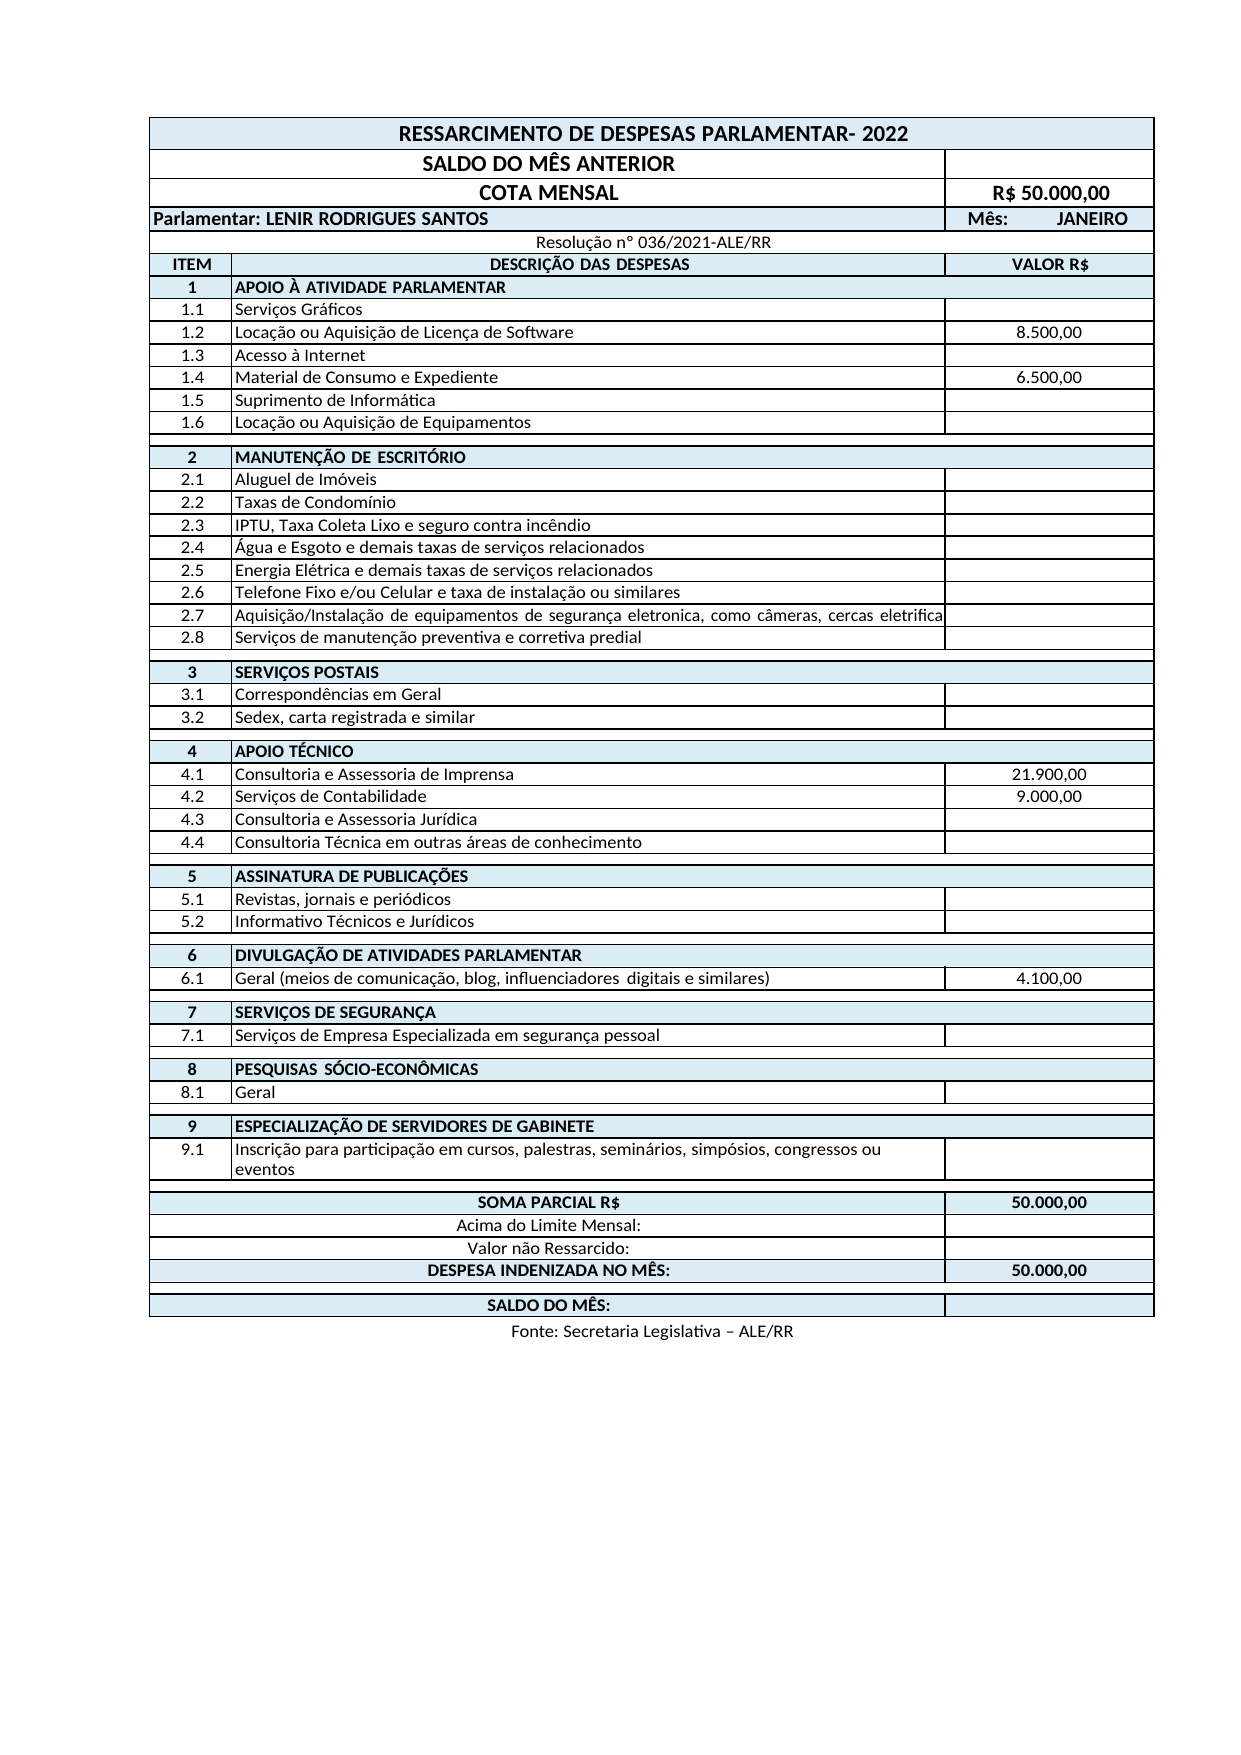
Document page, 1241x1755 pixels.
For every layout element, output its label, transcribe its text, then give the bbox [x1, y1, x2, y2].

table_cell [946, 1295, 1153, 1316]
table_cell [946, 1139, 1153, 1179]
table_cell [946, 911, 1153, 932]
table_cell 2.4 [150, 537, 231, 558]
table_cell 9.000,00 [946, 786, 1153, 807]
table_cell [946, 582, 1153, 603]
table_cell Aluguel de Imóveis [232, 469, 944, 490]
table_cell 2.1 [150, 469, 231, 490]
text Fonte: Secretaria Legislativa – ALE/RR [510, 1320, 794, 1342]
table_cell [946, 390, 1153, 411]
table_cell SOMA PARCIAL R$ [150, 1193, 944, 1213]
table_cell ESPECIALIZAÇÃO DE SERVIDORES DE GABINETE [232, 1116, 1153, 1137]
table_cell Correspondências em Geral [232, 684, 944, 705]
table_cell Geral (meios de comunicação, blog, influenciadores digitais e similares) [232, 968, 944, 989]
table_cell 1.4 [150, 367, 231, 388]
table_cell [946, 809, 1153, 830]
table_cell [150, 1181, 1153, 1191]
table_cell R$ 50.000,00 [946, 179, 1153, 206]
table_cell Energia Elétrica e demais taxas de serviços relacionados [232, 560, 944, 581]
table_cell [150, 730, 1153, 739]
table_cell 1.5 [150, 390, 231, 411]
table_cell ASSINATURA DE PUBLICAÇÕES [232, 866, 1153, 887]
table_cell [946, 627, 1153, 648]
table_cell Serviços Gráficos [232, 299, 944, 320]
table_cell SALDO DO MÊS: [150, 1295, 944, 1316]
table_cell [150, 991, 1153, 1001]
table_cell APOIO TÉCNICO [232, 741, 1153, 762]
table_cell 4 [150, 741, 231, 762]
table_cell Valor não Ressarcido: [150, 1238, 944, 1259]
table_header RESSARCIMENTO DE DESPESAS PARLAMENTAR- 2022 [150, 118, 1153, 149]
table_cell Consultoria e Assessoria de Imprensa [232, 764, 944, 785]
table_cell 2.7 [150, 605, 231, 626]
table_cell Acesso à Internet [232, 345, 944, 366]
table_cell 8 [150, 1059, 231, 1080]
table_cell 3 [150, 662, 231, 683]
table_cell 9 [150, 1116, 231, 1137]
table_cell Taxas de Condomínio [232, 492, 944, 513]
table_cell [946, 150, 1153, 177]
table_cell Revistas, jornais e periódicos [232, 888, 944, 909]
table_cell [150, 650, 1153, 660]
table_cell SERVIÇOS POSTAIS [232, 662, 1153, 683]
table_cell 21.900,00 [946, 764, 1153, 785]
table_cell 8.500,00 [946, 322, 1153, 343]
table_cell [150, 1283, 1153, 1293]
table_cell IPTU, Taxa Coleta Lixo e seguro contra incêndio [232, 515, 944, 535]
table_cell Água e Esgoto e demais taxas de serviços relacionados [232, 537, 944, 558]
table_cell Serviços de manutenção preventiva e corretiva predial [232, 627, 944, 648]
table_cell 5.1 [150, 888, 231, 909]
table_cell Resolução nº 036/2021-ALE/RR [150, 232, 1153, 252]
table_cell [946, 1082, 1153, 1103]
table_cell [946, 1025, 1153, 1046]
table_cell [946, 299, 1153, 320]
table_cell 4.100,00 [946, 968, 1153, 989]
table_cell 4.4 [150, 832, 231, 853]
table_cell [150, 1104, 1153, 1114]
table_cell [946, 888, 1153, 909]
table_cell Aquisição/Instalação de equipamentos de segurança eletronica, como câmeras, cercas eletrifica [232, 605, 944, 626]
table_cell 4.1 [150, 764, 231, 785]
table_cell [946, 707, 1153, 728]
table_cell [946, 469, 1153, 490]
table_cell PESQUISAS SÓCIO-ECONÔMICAS [232, 1059, 1153, 1080]
table_cell 5.2 [150, 911, 231, 932]
table_cell [946, 560, 1153, 581]
table_cell 7.1 [150, 1025, 231, 1046]
table_cell 1 [150, 277, 231, 298]
table_cell DIVULGAÇÃO DE ATIVIDADES PARLAMENTAR [232, 945, 1153, 966]
table_cell APOIO À ATIVIDADE PARLAMENTAR [232, 277, 1153, 298]
table_cell [946, 1215, 1153, 1236]
table_cell 1.6 [150, 412, 231, 433]
table_cell [946, 412, 1153, 433]
table_cell Geral [232, 1082, 944, 1103]
table_cell COTA MENSAL [150, 179, 944, 206]
table_cell 50.000,00 [946, 1260, 1153, 1281]
table_cell [150, 934, 1153, 944]
table_cell Parlamentar: LENIR RODRIGUES SANTOS [150, 208, 944, 230]
table_cell Serviços de Contabilidade [232, 786, 944, 807]
table_cell 5 [150, 866, 231, 887]
table_cell DESPESA INDENIZADA NO MÊS: [150, 1260, 944, 1281]
table_cell 6.1 [150, 968, 231, 989]
table_cell 50.000,00 [946, 1193, 1153, 1213]
table_cell VALOR R$ [946, 254, 1153, 275]
table_cell [946, 345, 1153, 366]
table_cell Suprimento de Informática [232, 390, 944, 411]
table_cell 2.2 [150, 492, 231, 513]
table_cell Consultoria e Assessoria Jurídica [232, 809, 944, 830]
table_cell SALDO DO MÊS ANTERIOR [150, 150, 944, 177]
table_cell 1.1 [150, 299, 231, 320]
table_cell [150, 854, 1153, 864]
table_cell Inscrição para participação em cursos, palestras, seminários, simpósios, congressos ou eventos [232, 1139, 944, 1179]
table_cell 1.3 [150, 345, 231, 366]
table_cell 2.8 [150, 627, 231, 648]
table_cell [946, 492, 1153, 513]
table_cell Informativo Técnicos e Jurídicos [232, 911, 944, 932]
table_cell Locação ou Aquisição de Equipamentos [232, 412, 944, 433]
table_cell Sedex, carta registrada e similar [232, 707, 944, 728]
table_cell 7 [150, 1002, 231, 1023]
table_cell 3.2 [150, 707, 231, 728]
table_cell Material de Consumo e Expediente [232, 367, 944, 388]
table_cell [946, 515, 1153, 535]
table_cell 8.1 [150, 1082, 231, 1103]
table_cell 2 [150, 447, 231, 468]
table_cell 2.6 [150, 582, 231, 603]
table_cell 9.1 [150, 1139, 231, 1179]
table_cell SERVIÇOS DE SEGURANÇA [232, 1002, 1153, 1023]
table_cell [150, 435, 1153, 445]
table_cell 6 [150, 945, 231, 966]
table_cell [946, 605, 1153, 626]
table_cell 6.500,00 [946, 367, 1153, 388]
table_cell Serviços de Empresa Especializada em segurança pessoal [232, 1025, 944, 1046]
table_cell 2.3 [150, 515, 231, 535]
table_cell 1.2 [150, 322, 231, 343]
table_cell DESCRIÇÃO DAS DESPESAS [232, 254, 944, 275]
table_cell Telefone Fixo e/ou Celular e taxa de instalação ou similares [232, 582, 944, 603]
table_cell Mês: JANEIRO [946, 208, 1153, 230]
table_cell 4.2 [150, 786, 231, 807]
table_cell [946, 537, 1153, 558]
table_cell [946, 684, 1153, 705]
table_cell [150, 1047, 1153, 1057]
table_cell [946, 1238, 1153, 1259]
table_cell Locação ou Aquisição de Licença de Software [232, 322, 944, 343]
table_cell ITEM [150, 254, 231, 275]
table_cell 2.5 [150, 560, 231, 581]
table_cell 3.1 [150, 684, 231, 705]
table_cell Acima do Limite Mensal: [150, 1215, 944, 1236]
table_cell Consultoria Técnica em outras áreas de conhecimento [232, 832, 944, 853]
table_cell [946, 832, 1153, 853]
table_cell MANUTENÇÃO DE ESCRITÓRIO [232, 447, 1153, 468]
table_cell 4.3 [150, 809, 231, 830]
